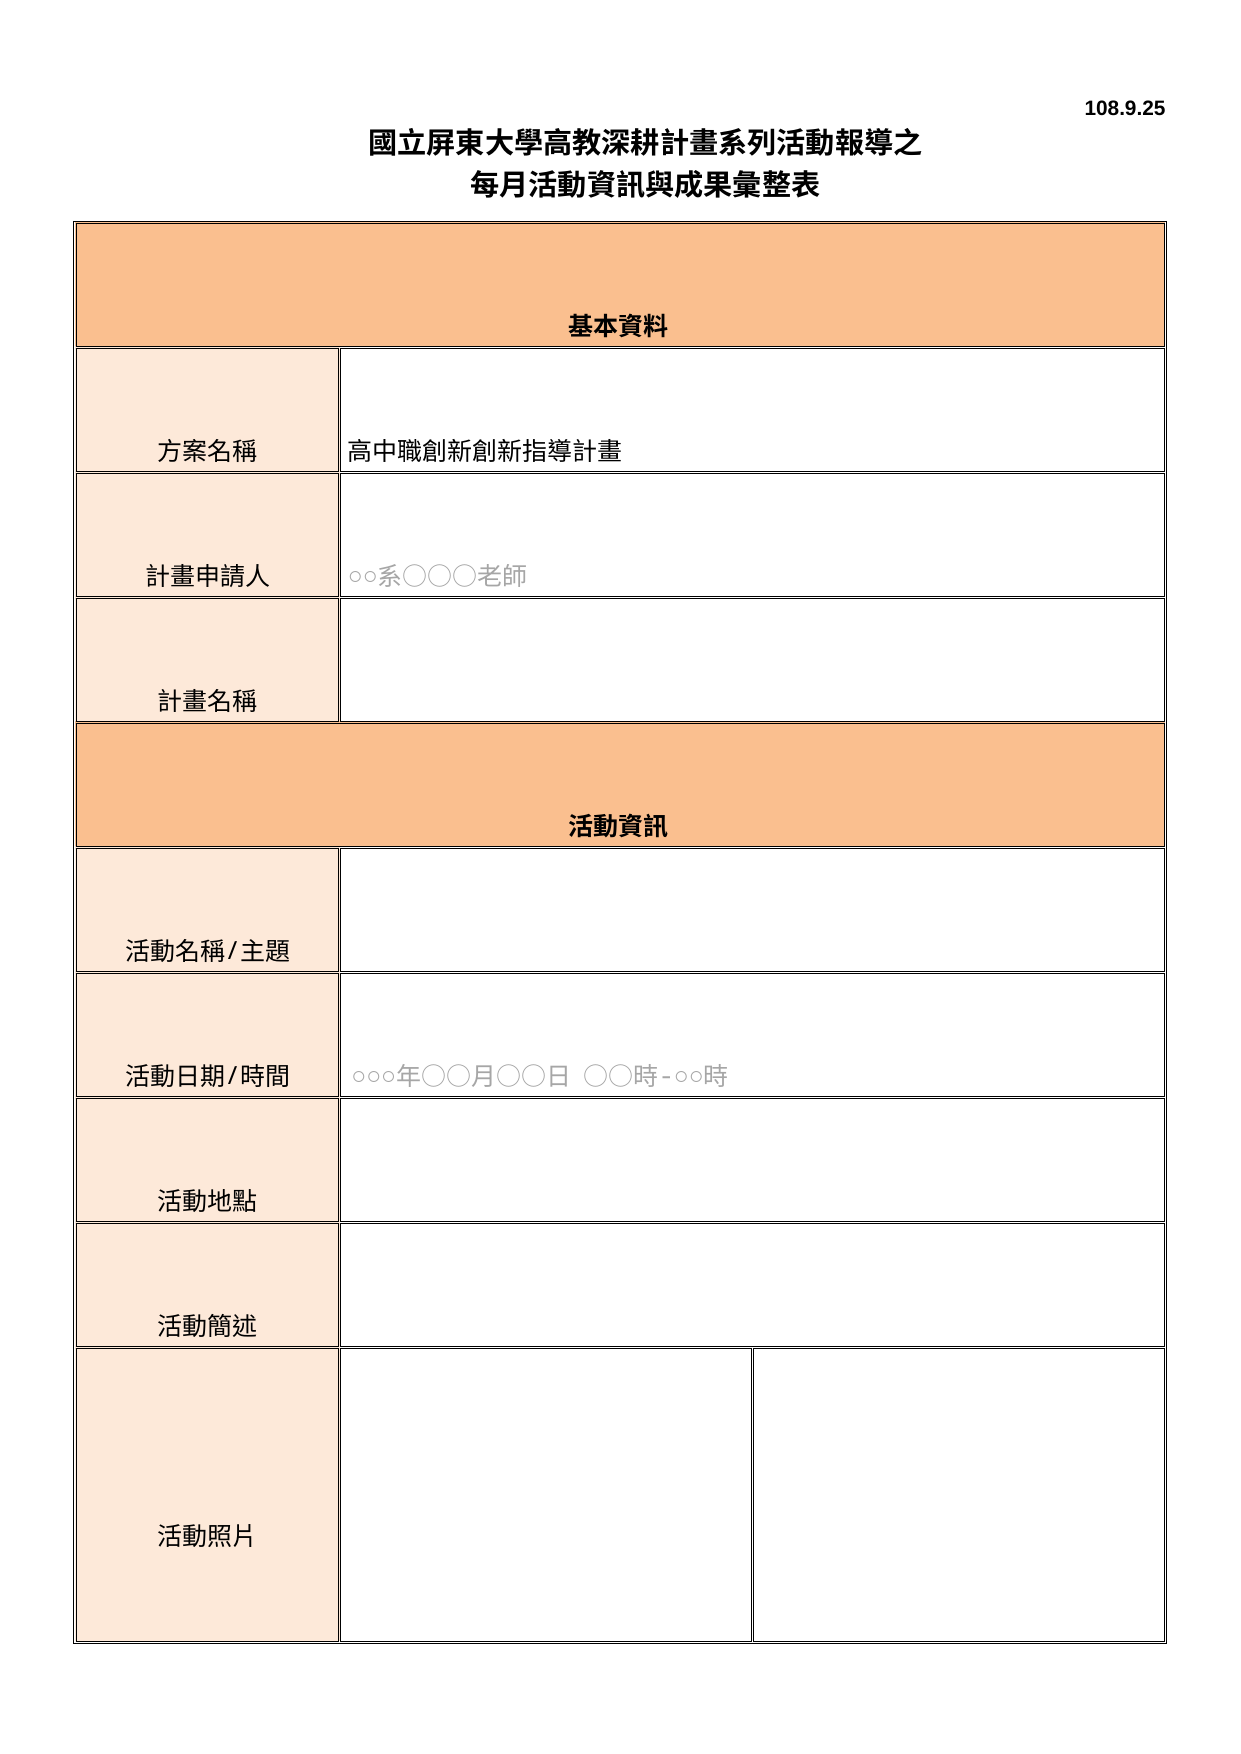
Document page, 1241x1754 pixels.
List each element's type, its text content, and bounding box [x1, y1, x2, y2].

table_cell [341, 599, 1164, 721]
table_cell 活動簡述 [77, 1224, 338, 1346]
table_cell 活動照片 [77, 1349, 338, 1641]
table_cell 活動日期/時間 [77, 974, 338, 1096]
table_cell [341, 849, 1164, 971]
table_cell 方案名稱 [77, 349, 338, 471]
table_cell [341, 1224, 1164, 1346]
table_cell ○○系○○○老師 [341, 474, 1164, 596]
table_cell 計畫申請人 [77, 474, 338, 596]
table_cell 活動資訊 [77, 724, 1164, 846]
table_cell [754, 1349, 1164, 1641]
table_cell 活動名稱/主題 [77, 849, 338, 971]
table_cell 計畫名稱 [77, 599, 338, 721]
table_cell 活動地點 [77, 1099, 338, 1221]
text 108.9.25 [125, 96, 1165, 120]
table_cell 高中職創新創新指導計畫 [341, 349, 1164, 471]
table_cell [341, 1349, 751, 1641]
table_cell [341, 1099, 1164, 1221]
text 國立屏東大學高教深耕計畫系列活動報導之 [125, 120, 1165, 162]
table_cell ○○○年○○月○○日 ○○時-○○時 [341, 974, 1164, 1096]
table_header 基本資料 [77, 224, 1164, 346]
text 每月活動資訊與成果彙整表 [125, 162, 1165, 204]
